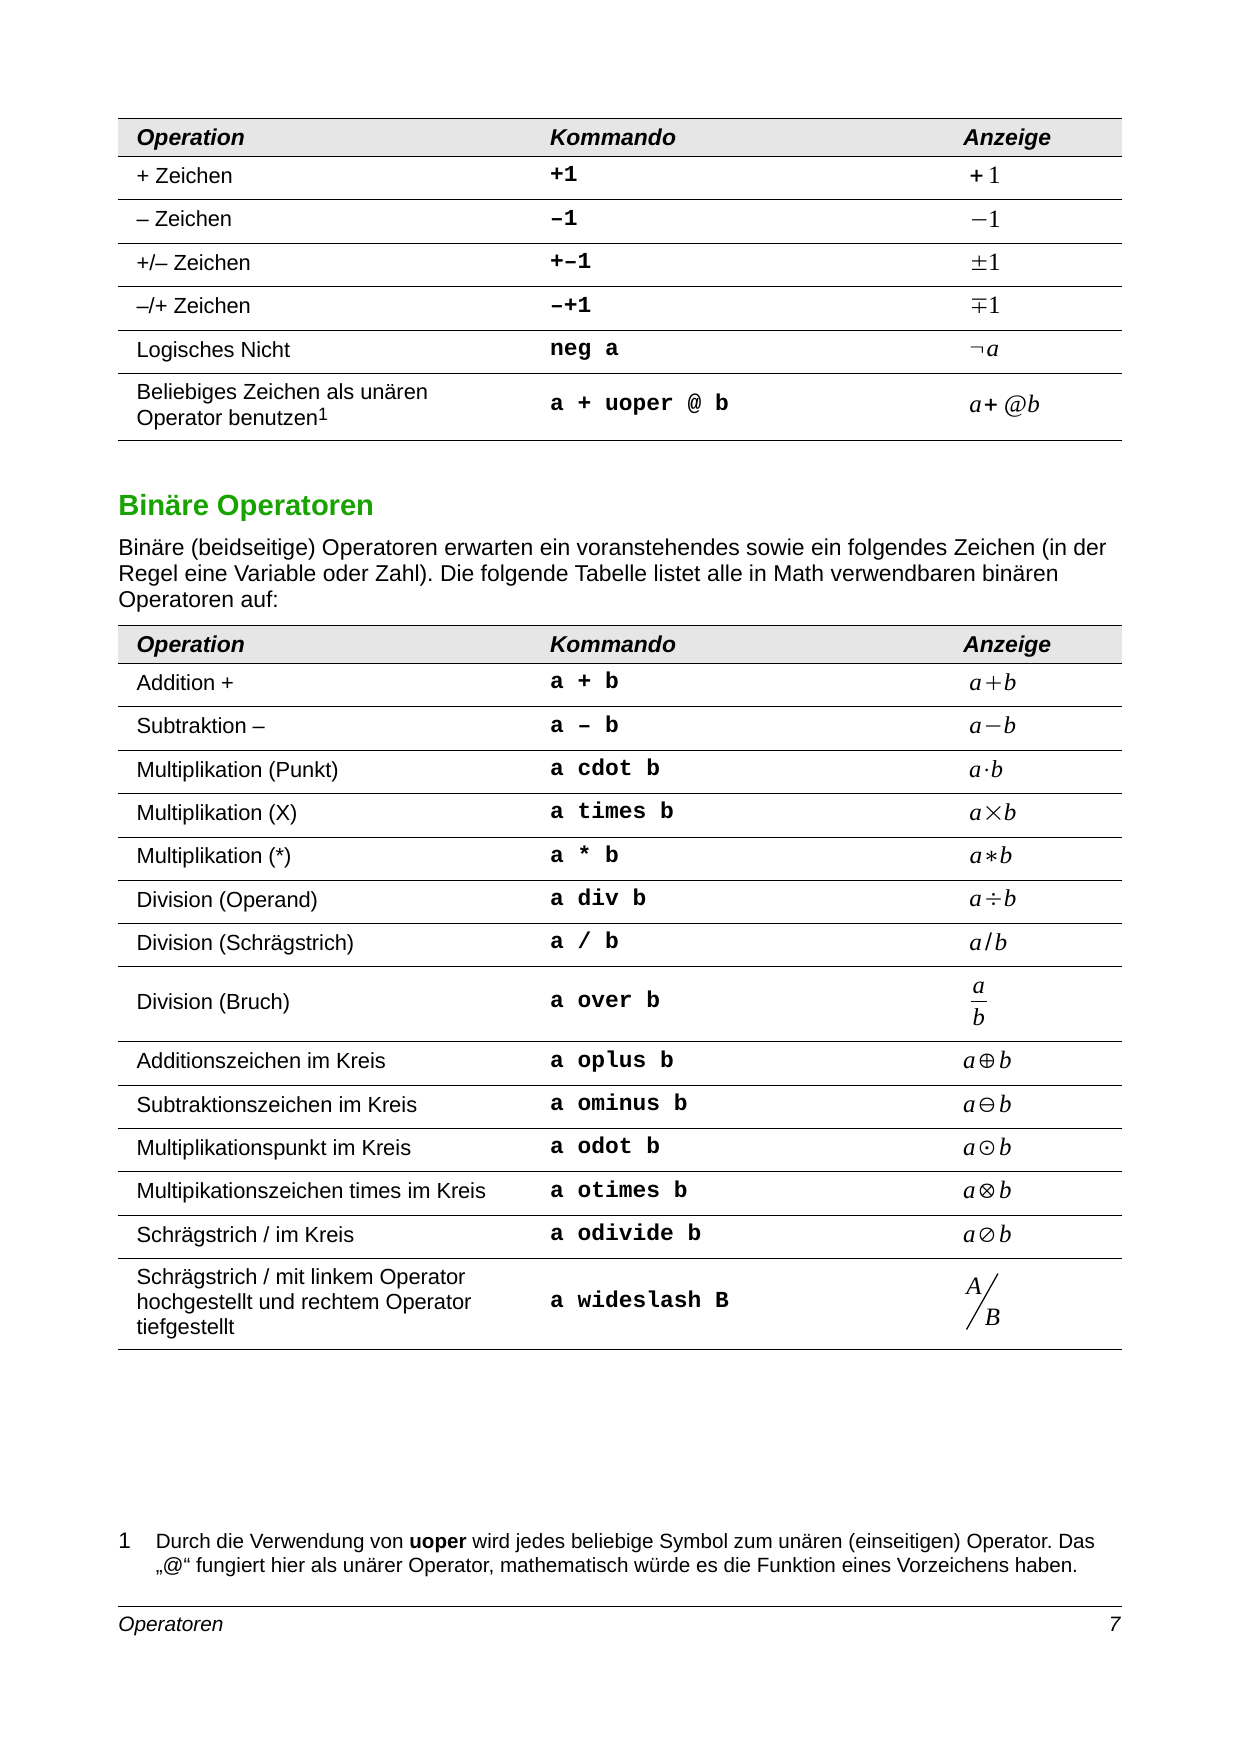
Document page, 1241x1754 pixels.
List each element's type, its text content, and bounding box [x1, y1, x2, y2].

table_cell Multiplikationspunkt im Kreis [118, 1129, 531, 1171]
table_cell [945, 1086, 1122, 1128]
table_cell a oplus b [531, 1042, 945, 1084]
table_cell [945, 1129, 1122, 1171]
table_cell –+1 [531, 287, 945, 330]
table_cell [945, 794, 1122, 837]
table_cell a times b [531, 794, 945, 837]
table_cell Division (Operand) [118, 881, 531, 923]
table_cell a + uoper @ b [531, 374, 945, 439]
table_cell Multiplikation (*) [118, 838, 531, 880]
table_cell a – b [531, 707, 945, 750]
table_cell Beliebiges Zeichen als unären Operator benutzen [118, 374, 531, 439]
table_cell a wideslash B [531, 1259, 945, 1349]
table_cell [945, 331, 1122, 373]
table_cell Division (Bruch) [118, 967, 531, 1041]
table_cell [945, 244, 1122, 286]
table_cell Schrägstrich / im Kreis [118, 1216, 531, 1258]
table_header Anzeige [945, 119, 1122, 156]
table_cell Division (Schrägstrich) [118, 924, 531, 966]
table_cell Schrägstrich / mit linkem Operator hochgestellt und rechtem Operator tiefgestellt [118, 1259, 531, 1349]
table_cell [945, 881, 1122, 923]
table_cell [945, 1216, 1122, 1258]
table_cell +–1 [531, 244, 945, 286]
table_cell a / b [531, 924, 945, 966]
table_cell a ominus b [531, 1086, 945, 1128]
table_cell [945, 967, 1122, 1041]
text Binäre (beidseitige) Operatoren erwarten ein voranstehendes sowie ein folgendes Zeichen (in der Regel eine Variable oder Zahl). Die folgende Tabelle listet alle in Math verwendbaren binären Operatoren auf: [118, 534, 1122, 613]
table_cell [945, 157, 1122, 199]
table_cell + Zeichen [118, 157, 531, 199]
table_cell a div b [531, 881, 945, 923]
table_cell – Zeichen [118, 200, 531, 243]
table_cell [945, 1172, 1122, 1214]
table_cell [945, 287, 1122, 330]
table_cell [945, 838, 1122, 880]
table_cell [945, 707, 1122, 750]
table_cell –1 [531, 200, 945, 243]
table_cell a * b [531, 838, 945, 880]
table_header Operation [118, 119, 531, 156]
table_cell a otimes b [531, 1172, 945, 1214]
table_cell a over b [531, 967, 945, 1041]
table_cell Multipikationszeichen times im Kreis [118, 1172, 531, 1214]
table_cell Multiplikation (X) [118, 794, 531, 837]
table_cell [945, 924, 1122, 966]
table_cell Additionszeichen im Kreis [118, 1042, 531, 1084]
table_cell Multiplikation (Punkt) [118, 751, 531, 793]
table_header Operation [118, 626, 531, 663]
table_cell Subtraktionszeichen im Kreis [118, 1086, 531, 1128]
table_cell +/– Zeichen [118, 244, 531, 286]
table_cell a cdot b [531, 751, 945, 793]
table_cell [945, 664, 1122, 706]
table_cell Addition + [118, 664, 531, 706]
table_cell Subtraktion – [118, 707, 531, 750]
table_cell [945, 374, 1122, 439]
table_header Kommando [531, 119, 945, 156]
table_cell –/+ Zeichen [118, 287, 531, 330]
table_header Kommando [531, 626, 945, 663]
table_cell [945, 1042, 1122, 1084]
table_cell Logisches Nicht [118, 331, 531, 373]
table_cell [945, 1259, 1122, 1349]
table_header Anzeige [945, 626, 1122, 663]
table_cell [945, 751, 1122, 793]
table_cell [945, 200, 1122, 243]
subtitle Binäre Operatoren [118, 488, 1122, 521]
table_cell neg a [531, 331, 945, 373]
table_cell a odot b [531, 1129, 945, 1171]
table_cell a + b [531, 664, 945, 706]
table_cell +1 [531, 157, 945, 199]
table_cell a odivide b [531, 1216, 945, 1258]
